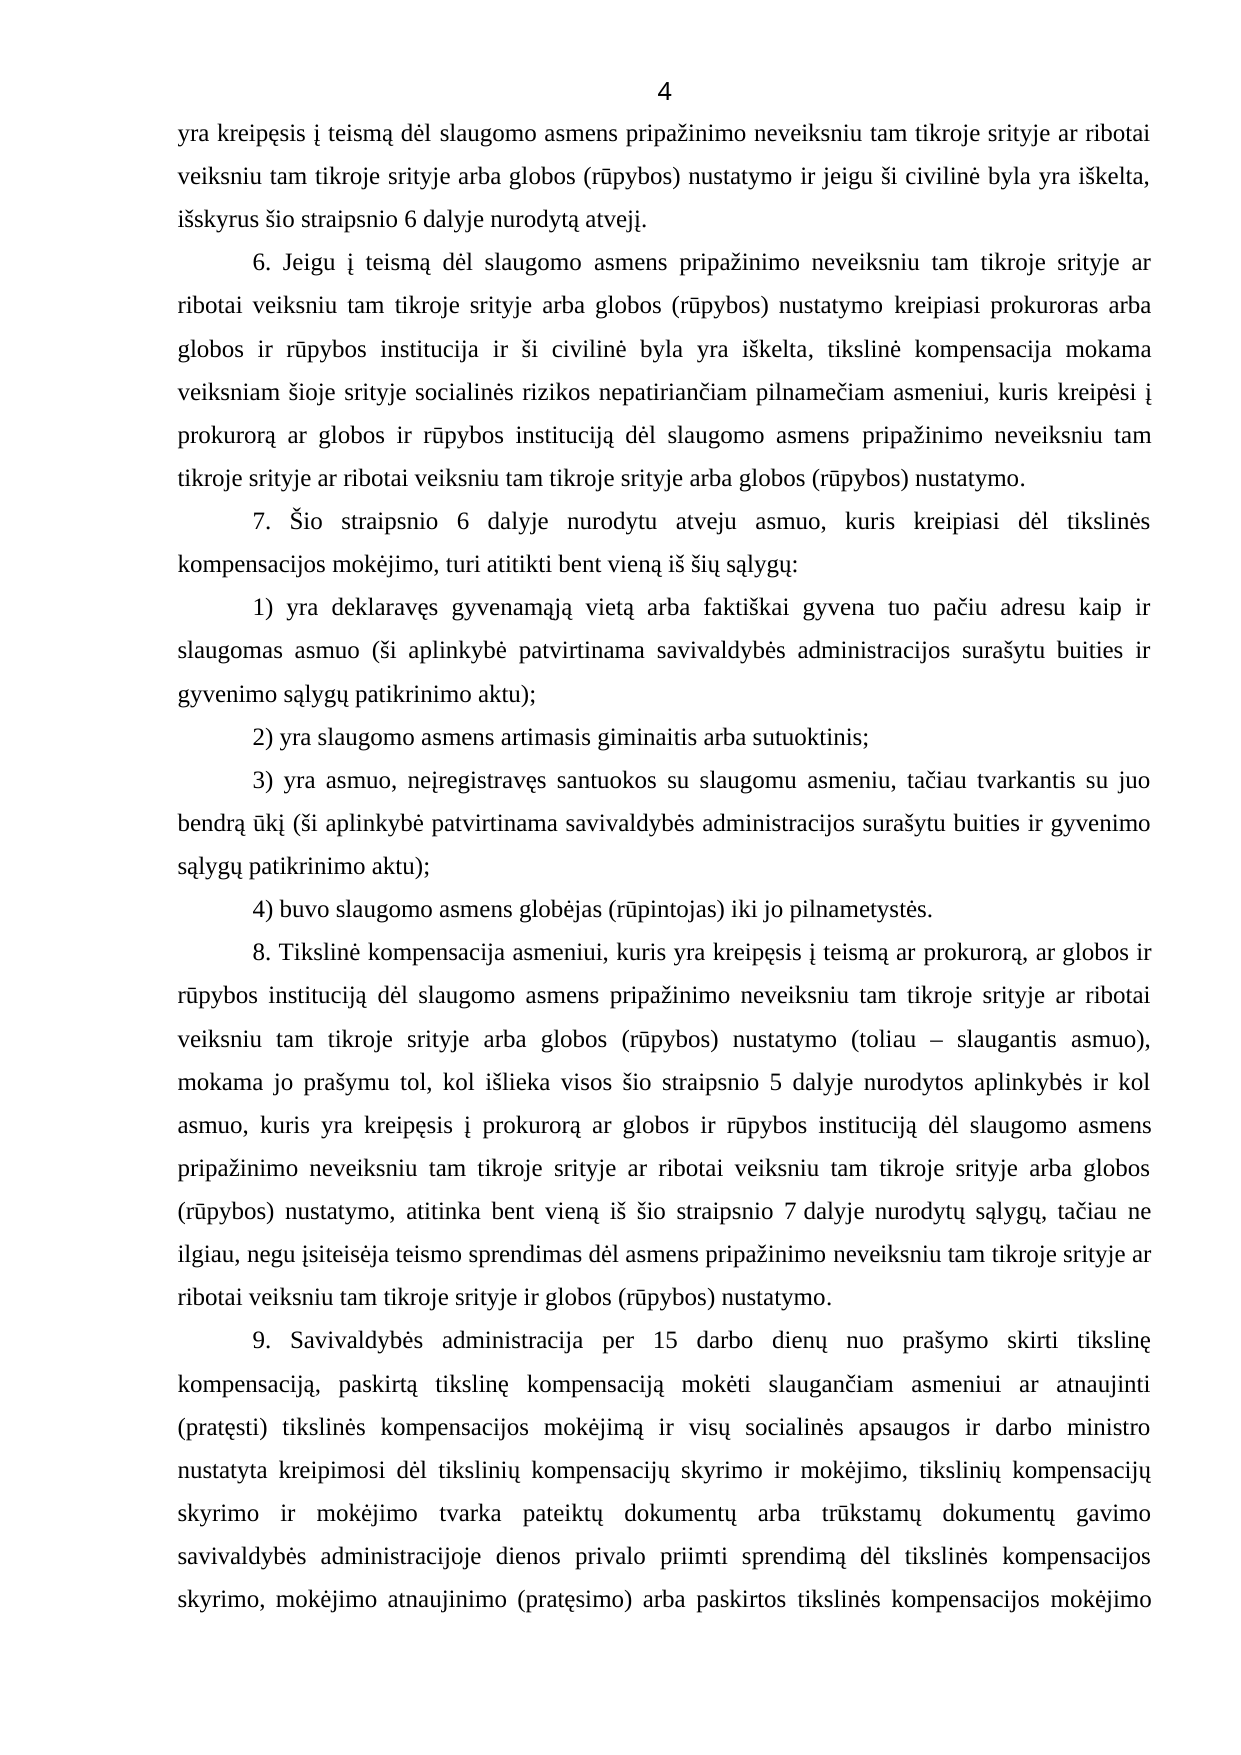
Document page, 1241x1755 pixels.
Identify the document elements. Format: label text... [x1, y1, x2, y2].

text 9. Savivaldybės administracija per 15 darbo dienų nuo prašymo skirti tikslinę kompensaciją, paskirtą tikslinę kompensaciją mokėti slaugančiam asmeniui ar atnaujinti (pratęsti) tikslinės kompensacijos mokėjimą ir visų socialinės apsaugos ir darbo ministro nustatyta kreipimosi dėl tikslinių kompensacijų skyrimo ir mokėjimo, tikslinių kompensacijų skyrimo ir mokėjimo tvarka pateiktų dokumentų arba trūkstamų dokumentų gavimo savivaldybės administracijoje dienos privalo priimti sprendimą dėl tikslinės kompensacijos skyrimo, mokėjimo atnaujinimo (pratęsimo) arba paskirtos tikslinės kompensacijos mokėjimo [177, 1326, 1152, 1613]
text 8. Tikslinė kompensacija asmeniui, kuris yra kreipęsis į teismą ar prokurorą, ar globos ir rūpybos instituciją dėl slaugomo asmens pripažinimo neveiksniu tam tikroje srityje ar ribotai veiksniu tam tikroje srityje arba globos (rūpybos) nustatymo (toliau – slaugantis asmuo), mokama jo prašymu tol, kol išlieka visos šio straipsnio 5 dalyje nurodytos aplinkybės ir kol asmuo, kuris yra kreipęsis į prokurorą ar globos ir rūpybos instituciją dėl slaugomo asmens pripažinimo neveiksniu tam tikroje srityje ar ribotai veiksniu tam tikroje srityje arba globos (rūpybos) nustatymo, atitinka bent vieną iš šio straipsnio 7 dalyje nurodytų sąlygų, tačiau ne ilgiau, negu įsiteisėja teismo sprendimas dėl asmens pripažinimo neveiksniu tam tikroje srityje ar ribotai veiksniu tam tikroje srityje ir globos (rūpybos) nustatymo. [177, 937, 1152, 1311]
text 2) yra slaugomo asmens artimasis giminaitis arba sutuoktinis; [177, 722, 1152, 751]
text 7. Šio straipsnio 6 dalyje nurodytu atveju asmuo, kuris kreipiasi dėl tikslinės kompensacijos mokėjimo, turi atitikti bent vieną iš šių sąlygų: [177, 506, 1152, 578]
text 3) yra asmuo, neįregistravęs santuokos su slaugomu asmeniu, tačiau tvarkantis su juo bendrą ūkį (ši aplinkybė patvirtinama savivaldybės administracijos surašytu buities ir gyvenimo sąlygų patikrinimo aktu); [177, 765, 1152, 880]
text 6. Jeigu į teismą dėl slaugomo asmens pripažinimo neveiksniu tam tikroje srityje ar ribotai veiksniu tam tikroje srityje arba globos (rūpybos) nustatymo kreipiasi prokuroras arba globos ir rūpybos institucija ir ši civilinė byla yra iškelta, tikslinė kompensacija mokama veiksniam šioje srityje socialinės rizikos nepatiriančiam pilnamečiam asmeniui, kuris kreipėsi į prokurorą ar globos ir rūpybos instituciją dėl slaugomo asmens pripažinimo neveiksniu tam tikroje srityje ar ribotai veiksniu tam tikroje srityje arba globos (rūpybos) nustatymo. [177, 247, 1152, 492]
text yra kreipęsis į teismą dėl slaugomo asmens pripažinimo neveiksniu tam tikroje srityje ar ribotai veiksniu tam tikroje srityje arba globos (rūpybos) nustatymo ir jeigu ši civilinė byla yra iškelta, išskyrus šio straipsnio 6 dalyje nurodytą atvejį. [177, 118, 1152, 233]
text 1) yra deklaravęs gyvenamąją vietą arba faktiškai gyvena tuo pačiu adresu kaip ir slaugomas asmuo (ši aplinkybė patvirtinama savivaldybės administracijos surašytu buities ir gyvenimo sąlygų patikrinimo aktu); [177, 592, 1152, 707]
text 4) buvo slaugomo asmens globėjas (rūpintojas) iki jo pilnametystės. [177, 894, 1152, 923]
